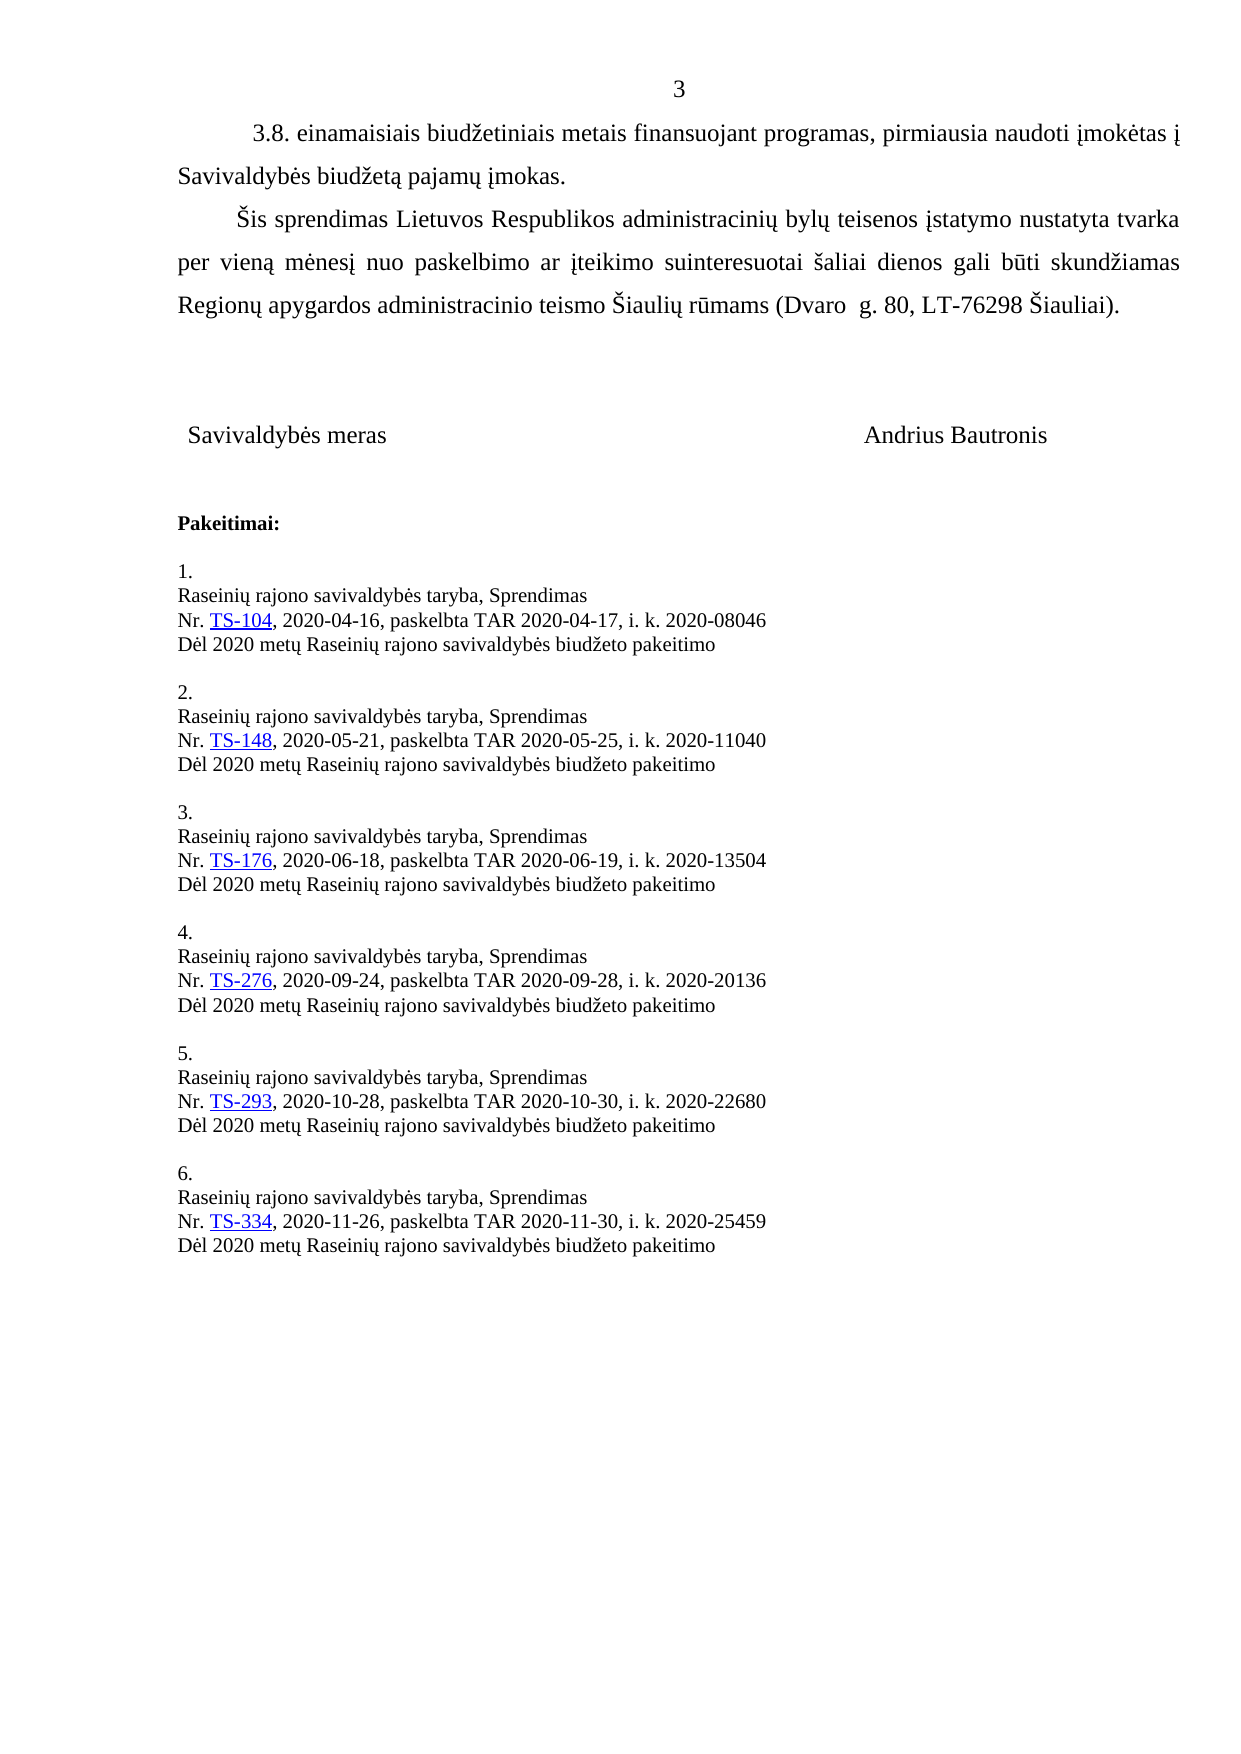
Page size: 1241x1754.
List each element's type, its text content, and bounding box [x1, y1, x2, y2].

text Nr. TS-104, 2020-04-16, paskelbta TAR 2020-04-17, i. k. 2020-08046 [177, 607, 1181, 632]
text Nr. TS-148, 2020-05-21, paskelbta TAR 2020-05-25, i. k. 2020-11040 [177, 728, 1181, 752]
text Dėl 2020 metų Raseinių rajono savivaldybės biudžeto pakeitimo [177, 1233, 1181, 1257]
text 5. [177, 1041, 1181, 1065]
text Raseinių rajono savivaldybės taryba, Sprendimas [177, 1065, 1181, 1089]
text Raseinių rajono savivaldybės taryba, Sprendimas [177, 1185, 1181, 1209]
text Raseinių rajono savivaldybės taryba, Sprendimas [177, 583, 1181, 607]
text Nr. TS-276, 2020-09-24, paskelbta TAR 2020-09-28, i. k. 2020-20136 [177, 968, 1181, 992]
text Dėl 2020 metų Raseinių rajono savivaldybės biudžeto pakeitimo [177, 632, 1181, 656]
text 2. [177, 680, 1181, 704]
text Nr. TS-293, 2020-10-28, paskelbta TAR 2020-10-30, i. k. 2020-22680 [177, 1089, 1181, 1113]
text 4. [177, 920, 1181, 944]
text Raseinių rajono savivaldybės taryba, Sprendimas [177, 824, 1181, 848]
text 1. [177, 559, 1181, 583]
text 3.8. einamaisiais biudžetiniais metais finansuojant programas, pirmiausia naudoti įmokėtas į Savivaldybės biudžetą pajamų įmokas. [177, 118, 1181, 190]
text Šis sprendimas Lietuvos Respublikos administracinių bylų teisenos įstatymo nustatyta tvarka per vieną mėnesį nuo paskelbimo ar įteikimo suinteresuotai šaliai dienos gali būti skundžiamas Regionų apygardos administracinio teismo Šiaulių rūmams (Dvaro g. 80, LT-76298 Šiauliai). [177, 204, 1181, 319]
text Nr. TS-176, 2020-06-18, paskelbta TAR 2020-06-19, i. k. 2020-13504 [177, 848, 1181, 872]
text Savivaldybės meras Andrius Bautronis [187, 420, 1181, 449]
text 3. [177, 800, 1181, 824]
text Dėl 2020 metų Raseinių rajono savivaldybės biudžeto pakeitimo [177, 992, 1181, 1017]
text Raseinių rajono savivaldybės taryba, Sprendimas [177, 944, 1181, 968]
text Dėl 2020 metų Raseinių rajono savivaldybės biudžeto pakeitimo [177, 752, 1181, 776]
text Dėl 2020 metų Raseinių rajono savivaldybės biudžeto pakeitimo [177, 872, 1181, 896]
text Dėl 2020 metų Raseinių rajono savivaldybės biudžeto pakeitimo [177, 1113, 1181, 1137]
text Raseinių rajono savivaldybės taryba, Sprendimas [177, 704, 1181, 728]
text Pakeitimai: [177, 511, 1181, 535]
text Nr. TS-334, 2020-11-26, paskelbta TAR 2020-11-30, i. k. 2020-25459 [177, 1209, 1181, 1233]
text 6. [177, 1161, 1181, 1185]
